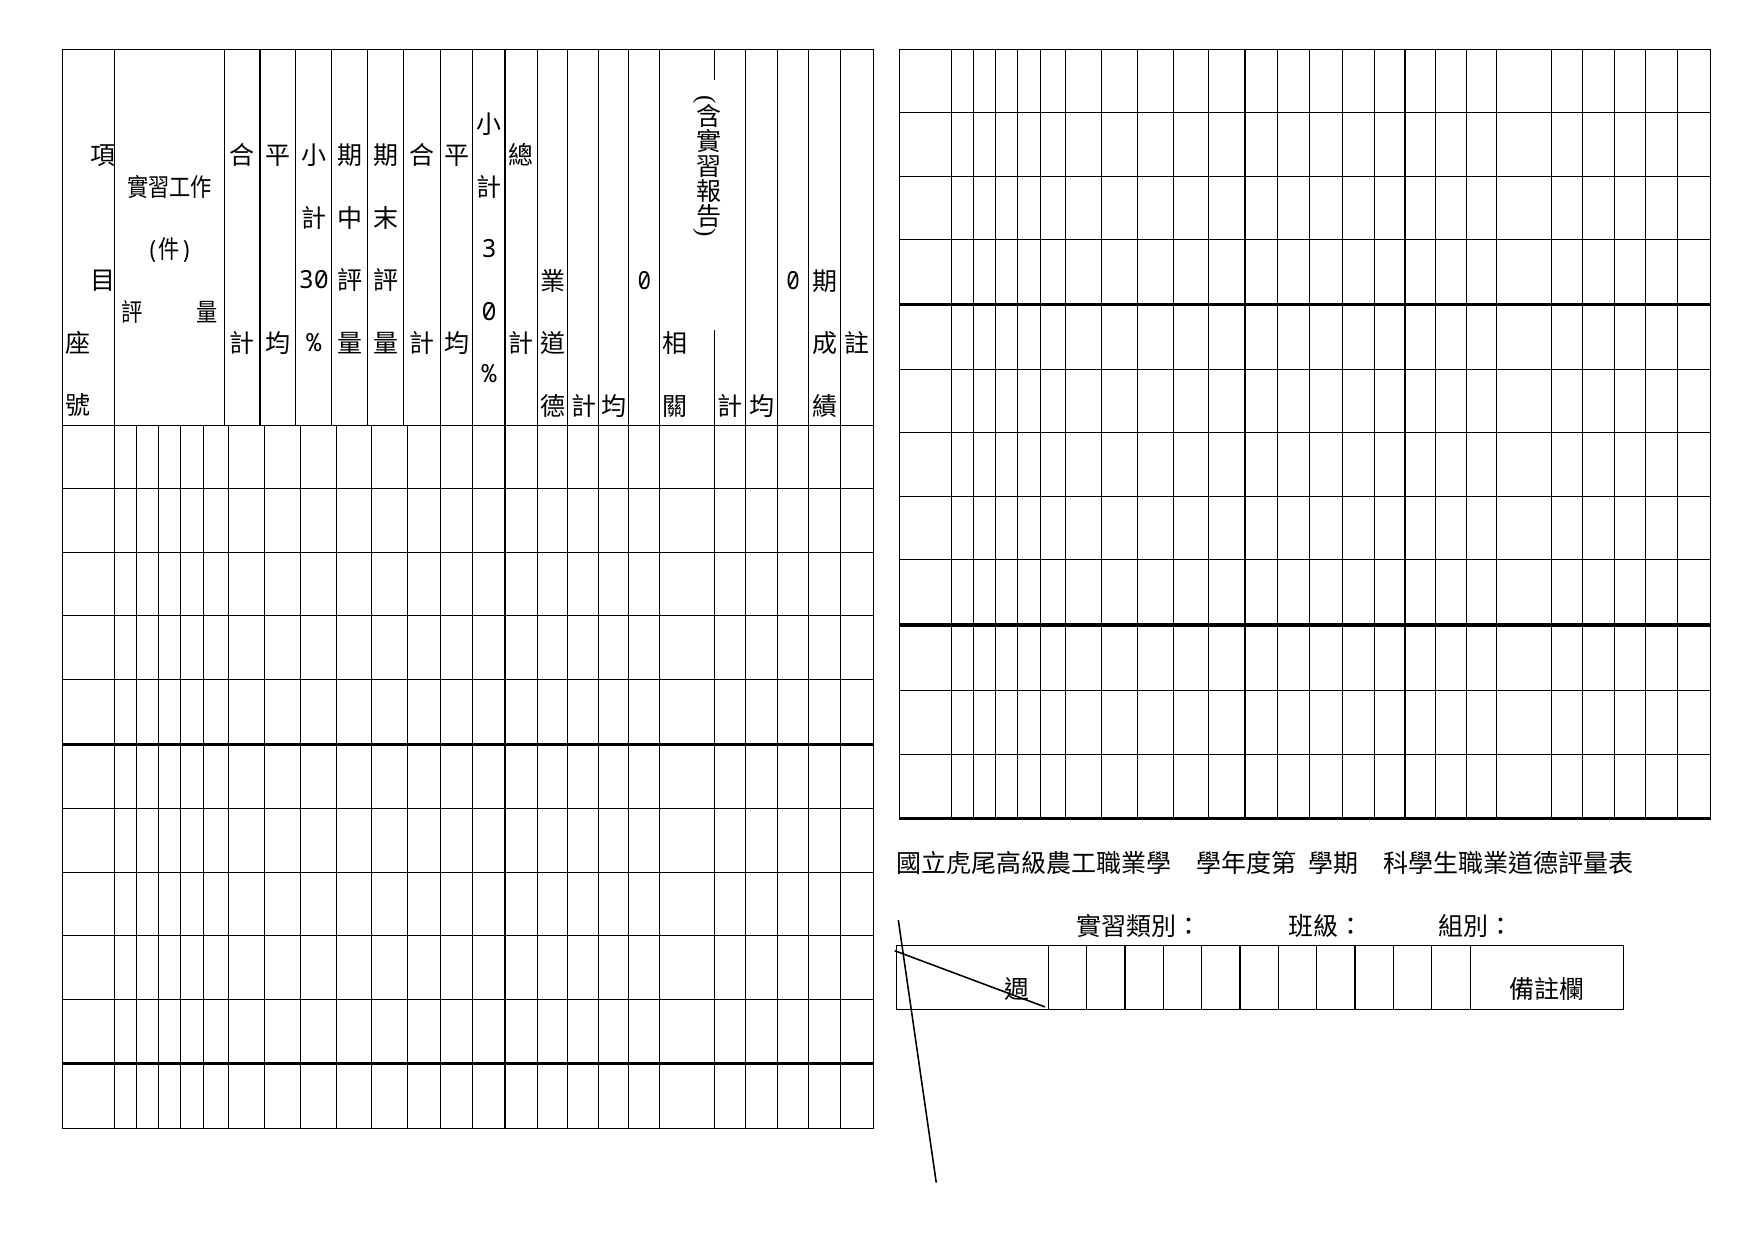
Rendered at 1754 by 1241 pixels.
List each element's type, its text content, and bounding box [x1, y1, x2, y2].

table_cell [1209, 560, 1244, 623]
table_cell [1138, 113, 1173, 176]
table_cell [538, 873, 567, 935]
table_cell [473, 873, 504, 935]
table_cell [568, 426, 598, 488]
table_cell [1041, 177, 1065, 239]
table_cell [1174, 306, 1208, 368]
table_cell [1018, 240, 1040, 303]
table_cell [1406, 433, 1435, 496]
table_cell [159, 1065, 180, 1128]
table_cell [1310, 177, 1342, 239]
table_cell [441, 680, 472, 742]
table_cell [1436, 370, 1466, 432]
table_cell [1467, 50, 1496, 112]
text 實習類別： 班級： 組別： [896, 883, 1689, 945]
table_cell [660, 1000, 714, 1062]
table_header [1356, 946, 1393, 1009]
table_cell [538, 680, 567, 742]
table_cell [506, 680, 537, 742]
table_cell [1406, 240, 1435, 303]
table_cell [372, 489, 407, 552]
table_cell [629, 680, 659, 742]
table_cell [1406, 691, 1435, 753]
table_cell [229, 746, 264, 808]
table_cell [1497, 691, 1551, 753]
table_cell [1615, 177, 1645, 239]
table_cell [1583, 691, 1614, 753]
table_cell [1646, 755, 1677, 817]
table_cell [1066, 113, 1101, 176]
table_cell [1246, 433, 1277, 496]
table_cell [265, 426, 300, 488]
table_cell [1246, 177, 1277, 239]
table_cell [996, 497, 1017, 559]
table_cell [1678, 306, 1710, 368]
table_header [1126, 946, 1163, 1009]
table_cell [137, 426, 158, 488]
table_cell [1018, 177, 1040, 239]
table_cell [1497, 627, 1551, 690]
table_cell [1310, 240, 1342, 303]
table_cell [1310, 755, 1342, 817]
table_cell [1583, 240, 1614, 303]
table_cell [229, 936, 264, 999]
table_cell [181, 746, 203, 808]
table_cell [137, 1065, 158, 1128]
table_cell [538, 1065, 567, 1128]
table_cell [1552, 497, 1582, 559]
table_cell [1246, 50, 1277, 112]
table_cell [204, 426, 228, 488]
table_cell 平 均 [441, 50, 472, 425]
table_cell [181, 680, 203, 742]
table_cell [1375, 113, 1404, 176]
table_cell [229, 616, 264, 679]
table_cell [1018, 433, 1040, 496]
table_cell [1343, 433, 1374, 496]
table_cell [599, 426, 628, 488]
table_cell [1310, 306, 1342, 368]
table_cell [337, 746, 371, 808]
table_cell [1615, 497, 1645, 559]
table_header 相 關 知 識 [660, 50, 735, 425]
table_cell [952, 627, 973, 690]
table_cell [1066, 627, 1101, 690]
table_cell [204, 1065, 228, 1128]
table_cell 合 計 [404, 50, 440, 425]
table_cell [1041, 627, 1065, 690]
table_cell [441, 616, 472, 679]
table_cell [1246, 560, 1277, 623]
table_cell [115, 809, 136, 872]
table_cell [660, 746, 714, 808]
table_cell [473, 936, 504, 999]
table_cell [996, 177, 1017, 239]
table_cell [746, 489, 777, 552]
table_cell [1041, 433, 1065, 496]
table_cell [506, 936, 537, 999]
table_cell [974, 240, 995, 303]
table_cell [265, 616, 300, 679]
table_cell [1436, 497, 1466, 559]
table_cell [1436, 755, 1466, 817]
table_cell [115, 616, 136, 679]
table_cell [778, 873, 808, 935]
table_cell [1678, 50, 1710, 112]
table_cell [63, 936, 114, 999]
table_cell [229, 680, 264, 742]
table_cell [473, 1065, 504, 1128]
table_cell [1343, 755, 1374, 817]
table_cell [1467, 433, 1496, 496]
table_cell [408, 1065, 440, 1128]
table_cell [778, 553, 808, 615]
table_cell [1018, 370, 1040, 432]
table_cell [1278, 240, 1309, 303]
table_cell [1018, 560, 1040, 623]
table_cell [115, 936, 136, 999]
table_cell [1138, 497, 1173, 559]
table_cell [1066, 50, 1101, 112]
table_cell [952, 691, 973, 753]
table_cell [1066, 306, 1101, 368]
table_cell [996, 560, 1017, 623]
table_cell [473, 616, 504, 679]
table_cell [778, 616, 808, 679]
table_cell [1646, 177, 1677, 239]
table_cell 期中評量 [332, 50, 367, 425]
table_cell [137, 746, 158, 808]
table_cell [1497, 497, 1551, 559]
table_cell [408, 936, 440, 999]
table_cell [629, 873, 659, 935]
table_cell [1678, 560, 1710, 623]
table_cell [1278, 560, 1309, 623]
table_cell [1209, 627, 1244, 690]
table_cell [265, 746, 300, 808]
table_cell [746, 809, 777, 872]
table_cell [1310, 560, 1342, 623]
table_cell [1018, 306, 1040, 368]
table_cell [115, 873, 136, 935]
table_cell [974, 755, 995, 817]
table_cell [1174, 177, 1208, 239]
table_cell [1436, 627, 1466, 690]
table_cell [229, 1065, 264, 1128]
table_cell [1041, 240, 1065, 303]
table_cell [137, 873, 158, 935]
table_cell [809, 936, 840, 999]
table_cell [974, 50, 995, 112]
table_cell [1646, 113, 1677, 176]
table_cell [1436, 433, 1466, 496]
table_cell [778, 809, 808, 872]
table_cell [301, 616, 336, 679]
table_cell [1615, 50, 1645, 112]
table_cell [63, 426, 114, 488]
table_cell [1278, 433, 1309, 496]
table_cell [337, 489, 371, 552]
table_cell [1018, 755, 1040, 817]
table_cell [441, 809, 472, 872]
table_cell [301, 680, 336, 742]
table_cell [746, 873, 777, 935]
table_cell [1497, 755, 1551, 817]
table_cell [1467, 306, 1496, 368]
table_cell 合 計 [225, 50, 259, 425]
table_cell [473, 680, 504, 742]
table_cell [1138, 433, 1173, 496]
table_cell [629, 489, 659, 552]
table_cell [1138, 240, 1173, 303]
table_cell [1343, 113, 1374, 176]
table_cell [301, 1000, 336, 1062]
table_cell [1343, 306, 1374, 368]
table_cell [599, 616, 628, 679]
table_cell [841, 809, 873, 872]
table_cell [568, 873, 598, 935]
table_header 平 均 [599, 50, 628, 425]
table_cell [1018, 113, 1040, 176]
table_cell [1138, 370, 1173, 432]
table_cell [1678, 433, 1710, 496]
table_cell 小計30 % [473, 50, 504, 425]
table_cell [1102, 240, 1137, 303]
table_cell [1041, 113, 1065, 176]
table_cell [1436, 691, 1466, 753]
table_cell [1583, 627, 1614, 690]
table_cell [301, 809, 336, 872]
table_cell [568, 1000, 598, 1062]
table_cell [1278, 627, 1309, 690]
table_cell [841, 936, 873, 999]
table_cell [568, 553, 598, 615]
table_cell [204, 936, 228, 999]
table_cell [1174, 113, 1208, 176]
table_cell [974, 497, 995, 559]
table_cell [1583, 497, 1614, 559]
table_cell [952, 50, 973, 112]
table_cell [629, 616, 659, 679]
table_cell [1102, 627, 1137, 690]
table_cell [473, 489, 504, 552]
table_cell [1310, 113, 1342, 176]
table_cell [746, 936, 777, 999]
table_cell [1246, 755, 1277, 817]
table_header 學期成績 [809, 50, 840, 425]
table_cell [441, 1000, 472, 1062]
table_cell [1209, 755, 1244, 817]
table_cell [159, 553, 180, 615]
table_cell [1018, 691, 1040, 753]
table_cell [809, 426, 840, 488]
table_cell [746, 1065, 777, 1128]
table_cell [1278, 50, 1309, 112]
table_cell [538, 553, 567, 615]
table_cell [841, 426, 873, 488]
table_cell [568, 936, 598, 999]
table_cell [137, 936, 158, 999]
table_cell [715, 489, 745, 552]
table_cell [952, 433, 973, 496]
table_cell [629, 936, 659, 999]
table_cell [599, 489, 628, 552]
table_cell [1552, 370, 1582, 432]
table_cell [599, 873, 628, 935]
table_cell [301, 1065, 336, 1128]
table_header 備 註 欄 [841, 50, 873, 425]
table_cell [900, 433, 951, 496]
table_cell [900, 240, 951, 303]
table_cell [900, 497, 951, 559]
table_cell [1497, 240, 1551, 303]
table_cell [715, 616, 745, 679]
table_cell [629, 1000, 659, 1062]
table_cell [1646, 497, 1677, 559]
table_cell [1102, 755, 1137, 817]
table_cell [599, 936, 628, 999]
table_cell [1343, 497, 1374, 559]
table_cell [1552, 627, 1582, 690]
table_cell [1646, 240, 1677, 303]
table_cell [1018, 50, 1040, 112]
table_cell [900, 627, 951, 690]
table_cell [159, 746, 180, 808]
table_cell [778, 489, 808, 552]
table_cell [1310, 433, 1342, 496]
table_cell [1646, 691, 1677, 753]
table_cell [974, 113, 995, 176]
table_cell [506, 809, 537, 872]
table_cell [408, 616, 440, 679]
table_cell [1138, 306, 1173, 368]
table_cell [974, 560, 995, 623]
table_cell [1246, 240, 1277, 303]
table_cell [1138, 50, 1173, 112]
table_cell [1209, 497, 1244, 559]
table_cell [996, 240, 1017, 303]
table_cell [1406, 560, 1435, 623]
table_cell [473, 553, 504, 615]
table_cell [660, 1065, 714, 1128]
table_cell [181, 1065, 203, 1128]
table_cell [715, 1065, 745, 1128]
table_cell [1406, 50, 1435, 112]
table_cell [1209, 433, 1244, 496]
table_cell [1041, 560, 1065, 623]
table_cell [841, 489, 873, 552]
table_cell [1174, 755, 1208, 817]
table_cell [372, 553, 407, 615]
table_cell [1615, 755, 1645, 817]
table_cell [841, 553, 873, 615]
table_cell [301, 746, 336, 808]
table_cell [538, 809, 567, 872]
table_cell [1041, 691, 1065, 753]
table_cell [1102, 50, 1137, 112]
table_cell [974, 691, 995, 753]
table_cell [746, 553, 777, 615]
table_cell [1375, 177, 1404, 239]
table_cell [1583, 433, 1614, 496]
table_cell [1646, 306, 1677, 368]
table_cell [337, 809, 371, 872]
table_cell [372, 936, 407, 999]
table_cell [1102, 560, 1137, 623]
table_cell [1467, 691, 1496, 753]
table_cell [337, 1000, 371, 1062]
table_cell [1102, 306, 1137, 368]
table_cell [1646, 560, 1677, 623]
table_cell [1310, 370, 1342, 432]
table_header [1087, 946, 1124, 1009]
table_cell [1552, 240, 1582, 303]
table_cell [538, 936, 567, 999]
table_cell [1278, 691, 1309, 753]
table_cell [204, 746, 228, 808]
table_cell [204, 616, 228, 679]
table_header 職 業 道 德 [538, 50, 567, 425]
table_cell [229, 873, 264, 935]
table_cell [1138, 560, 1173, 623]
table_cell [115, 553, 136, 615]
table_cell [159, 426, 180, 488]
table_cell [265, 553, 300, 615]
table_cell [1310, 627, 1342, 690]
table_cell [629, 426, 659, 488]
table_cell [1497, 113, 1551, 176]
table_cell [1278, 497, 1309, 559]
table_cell [1583, 177, 1614, 239]
table_cell [1018, 627, 1040, 690]
table_cell [265, 873, 300, 935]
table_cell [1343, 370, 1374, 432]
table_cell [1406, 113, 1435, 176]
table_cell [1375, 755, 1404, 817]
table_cell [1375, 50, 1404, 112]
table_cell [841, 1000, 873, 1062]
table_cell [952, 113, 973, 176]
table_cell [229, 489, 264, 552]
table_cell [1310, 50, 1342, 112]
table_cell [1583, 113, 1614, 176]
table_cell [137, 489, 158, 552]
table_cell [715, 426, 745, 488]
table_cell [1375, 560, 1404, 623]
table_cell [660, 873, 714, 935]
table_cell [1174, 50, 1208, 112]
table_cell [1174, 240, 1208, 303]
table_cell [746, 1000, 777, 1062]
table_cell 實習工作(件) 評 量 [115, 50, 224, 425]
table_cell [137, 1000, 158, 1062]
table_cell [506, 1065, 537, 1128]
table_cell [1497, 306, 1551, 368]
table_cell [1174, 691, 1208, 753]
table_cell [1436, 113, 1466, 176]
table_cell [1552, 433, 1582, 496]
table_cell [996, 113, 1017, 176]
table_header [1394, 946, 1431, 1009]
table_cell [660, 809, 714, 872]
table_cell [952, 755, 973, 817]
table_cell [115, 746, 136, 808]
table_cell [159, 1000, 180, 1062]
table_cell [1406, 627, 1435, 690]
table_cell [1436, 177, 1466, 239]
table_cell [1278, 755, 1309, 817]
table_cell [229, 1000, 264, 1062]
table_cell [473, 426, 504, 488]
table_cell [372, 1000, 407, 1062]
table_cell [1552, 691, 1582, 753]
table_cell [952, 177, 973, 239]
table_cell [809, 489, 840, 552]
table_cell [337, 680, 371, 742]
table_cell [1102, 433, 1137, 496]
table_cell [1174, 370, 1208, 432]
table_cell 平 均 [261, 50, 295, 425]
table_cell [63, 1000, 114, 1062]
table_cell [1102, 113, 1137, 176]
table_cell [1436, 560, 1466, 623]
table_cell [1375, 240, 1404, 303]
table_header 合 計 [715, 50, 745, 425]
table_cell [1375, 433, 1404, 496]
table_cell [1436, 240, 1466, 303]
table_cell [441, 489, 472, 552]
table_cell [1375, 627, 1404, 690]
table_cell [974, 306, 995, 368]
table_cell [841, 616, 873, 679]
table_cell [996, 306, 1017, 368]
table_cell [372, 426, 407, 488]
table_cell [63, 809, 114, 872]
table_cell [599, 1000, 628, 1062]
table_cell [115, 426, 136, 488]
table_cell [778, 1065, 808, 1128]
table_cell [715, 746, 745, 808]
table_cell [181, 489, 203, 552]
table_cell [996, 433, 1017, 496]
table_cell [660, 426, 714, 488]
table_cell [506, 553, 537, 615]
table_cell [1375, 370, 1404, 432]
table_cell [372, 1065, 407, 1128]
table_cell [441, 873, 472, 935]
table_cell [408, 680, 440, 742]
table_cell [265, 489, 300, 552]
table_cell [441, 936, 472, 999]
table_cell [1497, 433, 1551, 496]
table_header 合 計 [568, 50, 598, 425]
table_header 30 % [629, 50, 659, 425]
table_cell [1583, 50, 1614, 112]
table_cell [181, 873, 203, 935]
table_cell [1246, 627, 1277, 690]
table_cell [441, 1065, 472, 1128]
table_cell [900, 306, 951, 368]
table_cell [337, 616, 371, 679]
table_cell [441, 746, 472, 808]
table_cell [115, 489, 136, 552]
table_cell [1278, 306, 1309, 368]
table_cell [1552, 113, 1582, 176]
table_cell [974, 370, 995, 432]
table_cell [301, 489, 336, 552]
table_cell [159, 873, 180, 935]
table_cell [1615, 627, 1645, 690]
table_cell [1138, 691, 1173, 753]
table_cell [996, 50, 1017, 112]
table_cell [1583, 306, 1614, 368]
table_cell [301, 426, 336, 488]
table_cell [841, 746, 873, 808]
table_cell [181, 616, 203, 679]
table_header [1241, 946, 1278, 1009]
table_cell [996, 691, 1017, 753]
table_cell [809, 616, 840, 679]
table_cell [63, 1065, 114, 1128]
table_cell [1583, 370, 1614, 432]
table_header [1164, 946, 1201, 1009]
table_header 週次 座 號 姓 名 [904, 946, 1048, 1009]
table_cell [599, 809, 628, 872]
table_cell [1678, 113, 1710, 176]
table_cell [809, 680, 840, 742]
table_cell 總 計 [506, 50, 537, 425]
table_cell [538, 489, 567, 552]
table_cell 小計30 % [296, 50, 331, 425]
table_cell [137, 616, 158, 679]
table_cell [1138, 177, 1173, 239]
table_cell [265, 1000, 300, 1062]
table_cell [952, 560, 973, 623]
table_cell [809, 809, 840, 872]
table_cell [1406, 177, 1435, 239]
table_cell [181, 809, 203, 872]
table_cell [337, 936, 371, 999]
table_cell [900, 691, 951, 753]
table_cell [599, 553, 628, 615]
table_cell [159, 680, 180, 742]
table_header [1432, 946, 1470, 1009]
table_cell [1467, 627, 1496, 690]
table_cell [115, 680, 136, 742]
table_cell [746, 426, 777, 488]
table_header 平 均 [746, 50, 777, 425]
table_cell [778, 426, 808, 488]
table_cell [1467, 177, 1496, 239]
table_cell [1615, 113, 1645, 176]
table_cell [1615, 306, 1645, 368]
table_cell [1066, 497, 1101, 559]
table_cell [715, 936, 745, 999]
table_cell [715, 553, 745, 615]
table_cell [1497, 560, 1551, 623]
table_cell [506, 616, 537, 679]
table_cell [599, 680, 628, 742]
table_cell [746, 616, 777, 679]
table_cell [337, 873, 371, 935]
table_cell [1246, 370, 1277, 432]
table_header [1317, 946, 1354, 1009]
table_cell [1646, 50, 1677, 112]
table_cell [1615, 433, 1645, 496]
table_cell [1467, 755, 1496, 817]
table_cell [1552, 755, 1582, 817]
table_cell [1209, 370, 1244, 432]
table_cell [1497, 177, 1551, 239]
table_cell [506, 1000, 537, 1062]
table_cell [778, 746, 808, 808]
table_cell [1066, 370, 1101, 432]
table_cell [1278, 370, 1309, 432]
table_cell [1406, 370, 1435, 432]
table_cell [159, 809, 180, 872]
table_cell [1209, 306, 1244, 368]
table_header [1279, 946, 1316, 1009]
table_cell [63, 489, 114, 552]
table_cell [1278, 177, 1309, 239]
table_cell [301, 936, 336, 999]
table_cell [952, 306, 973, 368]
table_cell [778, 1000, 808, 1062]
table_cell [473, 809, 504, 872]
table_cell [1209, 691, 1244, 753]
table_cell [1066, 560, 1101, 623]
table_cell [952, 497, 973, 559]
table_cell [900, 755, 951, 817]
table_cell [1246, 113, 1277, 176]
table_header 項 目 座 號 [63, 50, 114, 425]
table_cell [629, 809, 659, 872]
table_cell [506, 489, 537, 552]
table_cell [159, 489, 180, 552]
table_header 備註欄 [1471, 946, 1623, 1009]
table_cell [996, 370, 1017, 432]
table_cell [1497, 370, 1551, 432]
table_cell [629, 746, 659, 808]
table_cell [181, 426, 203, 488]
table_cell [372, 809, 407, 872]
table_cell [900, 560, 951, 623]
table_cell [1209, 177, 1244, 239]
table_cell [1278, 113, 1309, 176]
table_cell [1343, 50, 1374, 112]
table_cell [1246, 306, 1277, 368]
table_cell [1343, 627, 1374, 690]
table_cell [1678, 177, 1710, 239]
table_cell [900, 177, 951, 239]
table_cell [1678, 240, 1710, 303]
table_cell [1406, 497, 1435, 559]
table_cell [841, 1065, 873, 1128]
table_cell [1467, 560, 1496, 623]
table_cell [1678, 627, 1710, 690]
table_cell [1102, 370, 1137, 432]
table_cell [473, 746, 504, 808]
table_cell [204, 873, 228, 935]
table_cell [408, 553, 440, 615]
table_cell [1018, 497, 1040, 559]
table_cell [137, 553, 158, 615]
table_cell [204, 809, 228, 872]
table_cell [746, 746, 777, 808]
table_cell [63, 616, 114, 679]
table_cell [1678, 691, 1710, 753]
table_cell [841, 680, 873, 742]
table_cell [506, 746, 537, 808]
table_cell [568, 489, 598, 552]
table_cell [1375, 691, 1404, 753]
table_cell [1343, 177, 1374, 239]
table_cell [408, 489, 440, 552]
table_cell [809, 1065, 840, 1128]
table_cell [1615, 370, 1645, 432]
table_cell [63, 873, 114, 935]
table_cell [715, 680, 745, 742]
table_cell [715, 873, 745, 935]
table_cell [204, 553, 228, 615]
table_cell [1552, 177, 1582, 239]
table_cell [506, 426, 537, 488]
table_cell [660, 553, 714, 615]
table_cell [1646, 433, 1677, 496]
table_cell [1583, 755, 1614, 817]
table_cell [1615, 691, 1645, 753]
table_cell [778, 680, 808, 742]
table_cell [204, 1000, 228, 1062]
table_cell [1436, 306, 1466, 368]
table_header [1049, 946, 1086, 1009]
table_cell [204, 680, 228, 742]
table_cell [372, 746, 407, 808]
table_cell [301, 873, 336, 935]
table_cell [715, 809, 745, 872]
table_cell [660, 489, 714, 552]
table_cell [1174, 627, 1208, 690]
table_cell [1646, 370, 1677, 432]
table_cell [408, 873, 440, 935]
table_cell [599, 746, 628, 808]
table_cell [715, 1000, 745, 1062]
table_cell [974, 433, 995, 496]
table_header 週次 座 號 姓 名 [897, 953, 910, 1009]
table_cell [301, 553, 336, 615]
table_cell [900, 113, 951, 176]
table_cell [372, 873, 407, 935]
table_cell [1497, 50, 1551, 112]
table_cell [63, 746, 114, 808]
table_cell [159, 936, 180, 999]
table_cell [660, 680, 714, 742]
table_cell [809, 553, 840, 615]
table_cell [229, 553, 264, 615]
table_cell [1246, 691, 1277, 753]
table_cell [568, 616, 598, 679]
table_cell [229, 809, 264, 872]
table_cell [265, 809, 300, 872]
table_cell [1310, 691, 1342, 753]
table_cell [599, 1065, 628, 1128]
table_cell [568, 1065, 598, 1128]
table_cell [996, 627, 1017, 690]
table_cell [1066, 177, 1101, 239]
table_cell [506, 873, 537, 935]
table_cell [1209, 113, 1244, 176]
table_cell [538, 616, 567, 679]
table_cell [1041, 306, 1065, 368]
table_cell [408, 809, 440, 872]
table_cell [1102, 177, 1137, 239]
table_cell [1041, 370, 1065, 432]
table_cell [1174, 433, 1208, 496]
table_cell [568, 746, 598, 808]
table_cell [629, 1065, 659, 1128]
table_cell [1678, 370, 1710, 432]
table_header [1202, 946, 1239, 1009]
table_cell [181, 936, 203, 999]
table_cell [746, 680, 777, 742]
text 國立虎尾高級農工職業學 學年度第 學期 科學生職業道德評量表 [896, 820, 1689, 883]
table_cell [1375, 497, 1404, 559]
table_cell [337, 426, 371, 488]
table_cell [1552, 560, 1582, 623]
table_cell [629, 553, 659, 615]
table_cell [538, 426, 567, 488]
table_cell [1678, 755, 1710, 817]
table_cell [265, 936, 300, 999]
table_cell [181, 553, 203, 615]
table_header 10 % [778, 50, 808, 425]
table_cell [1138, 627, 1173, 690]
table_cell [441, 426, 472, 488]
table_cell [1343, 691, 1374, 753]
table_cell [408, 1000, 440, 1062]
table_cell [841, 873, 873, 935]
table_cell [63, 680, 114, 742]
table_cell [1646, 627, 1677, 690]
table_cell [1615, 240, 1645, 303]
table_cell [63, 553, 114, 615]
table_cell [1343, 240, 1374, 303]
table_cell [538, 746, 567, 808]
table_cell [159, 616, 180, 679]
table_cell [441, 553, 472, 615]
table_cell 期末評量 [368, 50, 403, 425]
table_cell [660, 936, 714, 999]
table_cell [372, 616, 407, 679]
table_cell [337, 553, 371, 615]
table_cell [1467, 240, 1496, 303]
table_cell [952, 370, 973, 432]
table_cell [1066, 755, 1101, 817]
table_cell [265, 1065, 300, 1128]
table_cell [204, 489, 228, 552]
table_cell [1209, 50, 1244, 112]
table_cell [473, 1000, 504, 1062]
table_cell [1174, 497, 1208, 559]
table_cell [568, 680, 598, 742]
table_cell [974, 627, 995, 690]
table_cell [1041, 50, 1065, 112]
table_cell [778, 936, 808, 999]
table_cell [538, 1000, 567, 1062]
table_cell [1436, 50, 1466, 112]
table_cell [1552, 50, 1582, 112]
table_cell [137, 680, 158, 742]
table_cell [1066, 691, 1101, 753]
table_cell [952, 240, 973, 303]
table_cell [900, 370, 951, 432]
table_cell [1102, 497, 1137, 559]
table_cell [265, 680, 300, 742]
table_cell [1343, 560, 1374, 623]
table_cell [1246, 497, 1277, 559]
table_cell [137, 809, 158, 872]
table_cell [1467, 370, 1496, 432]
table_cell [115, 1000, 136, 1062]
table_cell [337, 1065, 371, 1128]
table_cell [809, 873, 840, 935]
table_cell [996, 755, 1017, 817]
table_cell [408, 746, 440, 808]
table_cell [115, 1065, 136, 1128]
table_cell [372, 680, 407, 742]
table_cell [900, 50, 951, 112]
table_cell [1041, 755, 1065, 817]
table_cell [809, 746, 840, 808]
table_cell [1138, 755, 1173, 817]
table_cell [809, 1000, 840, 1062]
table_cell [1467, 113, 1496, 176]
table_cell [1209, 240, 1244, 303]
table_cell [1066, 240, 1101, 303]
table_cell [1041, 497, 1065, 559]
table_cell [1310, 497, 1342, 559]
table_cell [1406, 306, 1435, 368]
table_cell [974, 177, 995, 239]
table_cell [1678, 497, 1710, 559]
table_cell [1375, 306, 1404, 368]
table_cell [229, 426, 264, 488]
table_cell [1174, 560, 1208, 623]
table_cell [1102, 691, 1137, 753]
table_cell [1066, 433, 1101, 496]
table_cell [568, 809, 598, 872]
table_cell [660, 616, 714, 679]
table_cell [408, 426, 440, 488]
table_cell [1583, 560, 1614, 623]
table_cell [1406, 755, 1435, 817]
table_cell [1467, 497, 1496, 559]
table_cell [181, 1000, 203, 1062]
table_cell [1615, 560, 1645, 623]
table_cell [1552, 306, 1582, 368]
